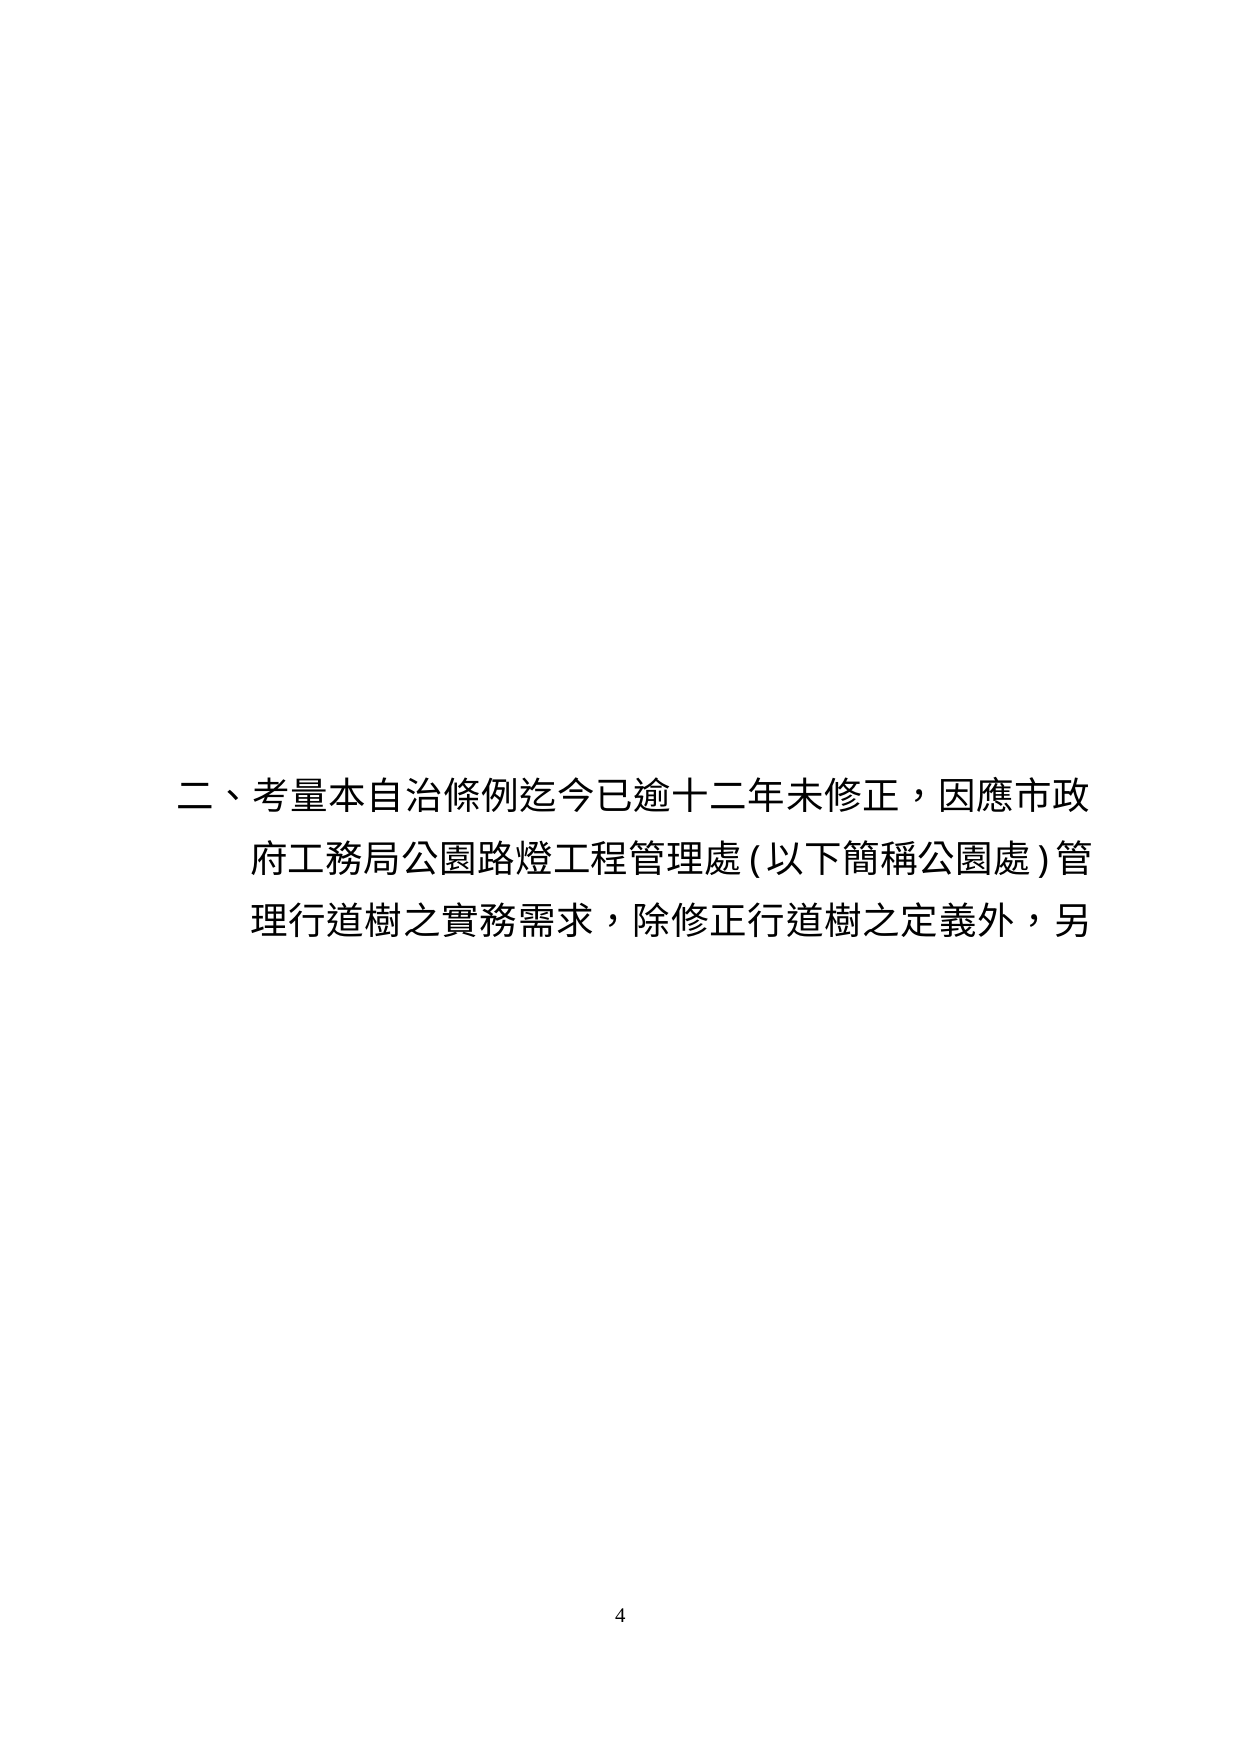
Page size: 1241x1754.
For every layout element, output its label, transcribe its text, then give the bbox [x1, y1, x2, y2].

text 二、考量本自治條例迄今已逾十二年未修正，因應市政府工務局公園路燈工程管理處(以下簡稱公園處)管理行道樹之實務需求，除修正行道樹之定義外，另 [176, 752, 1092, 939]
